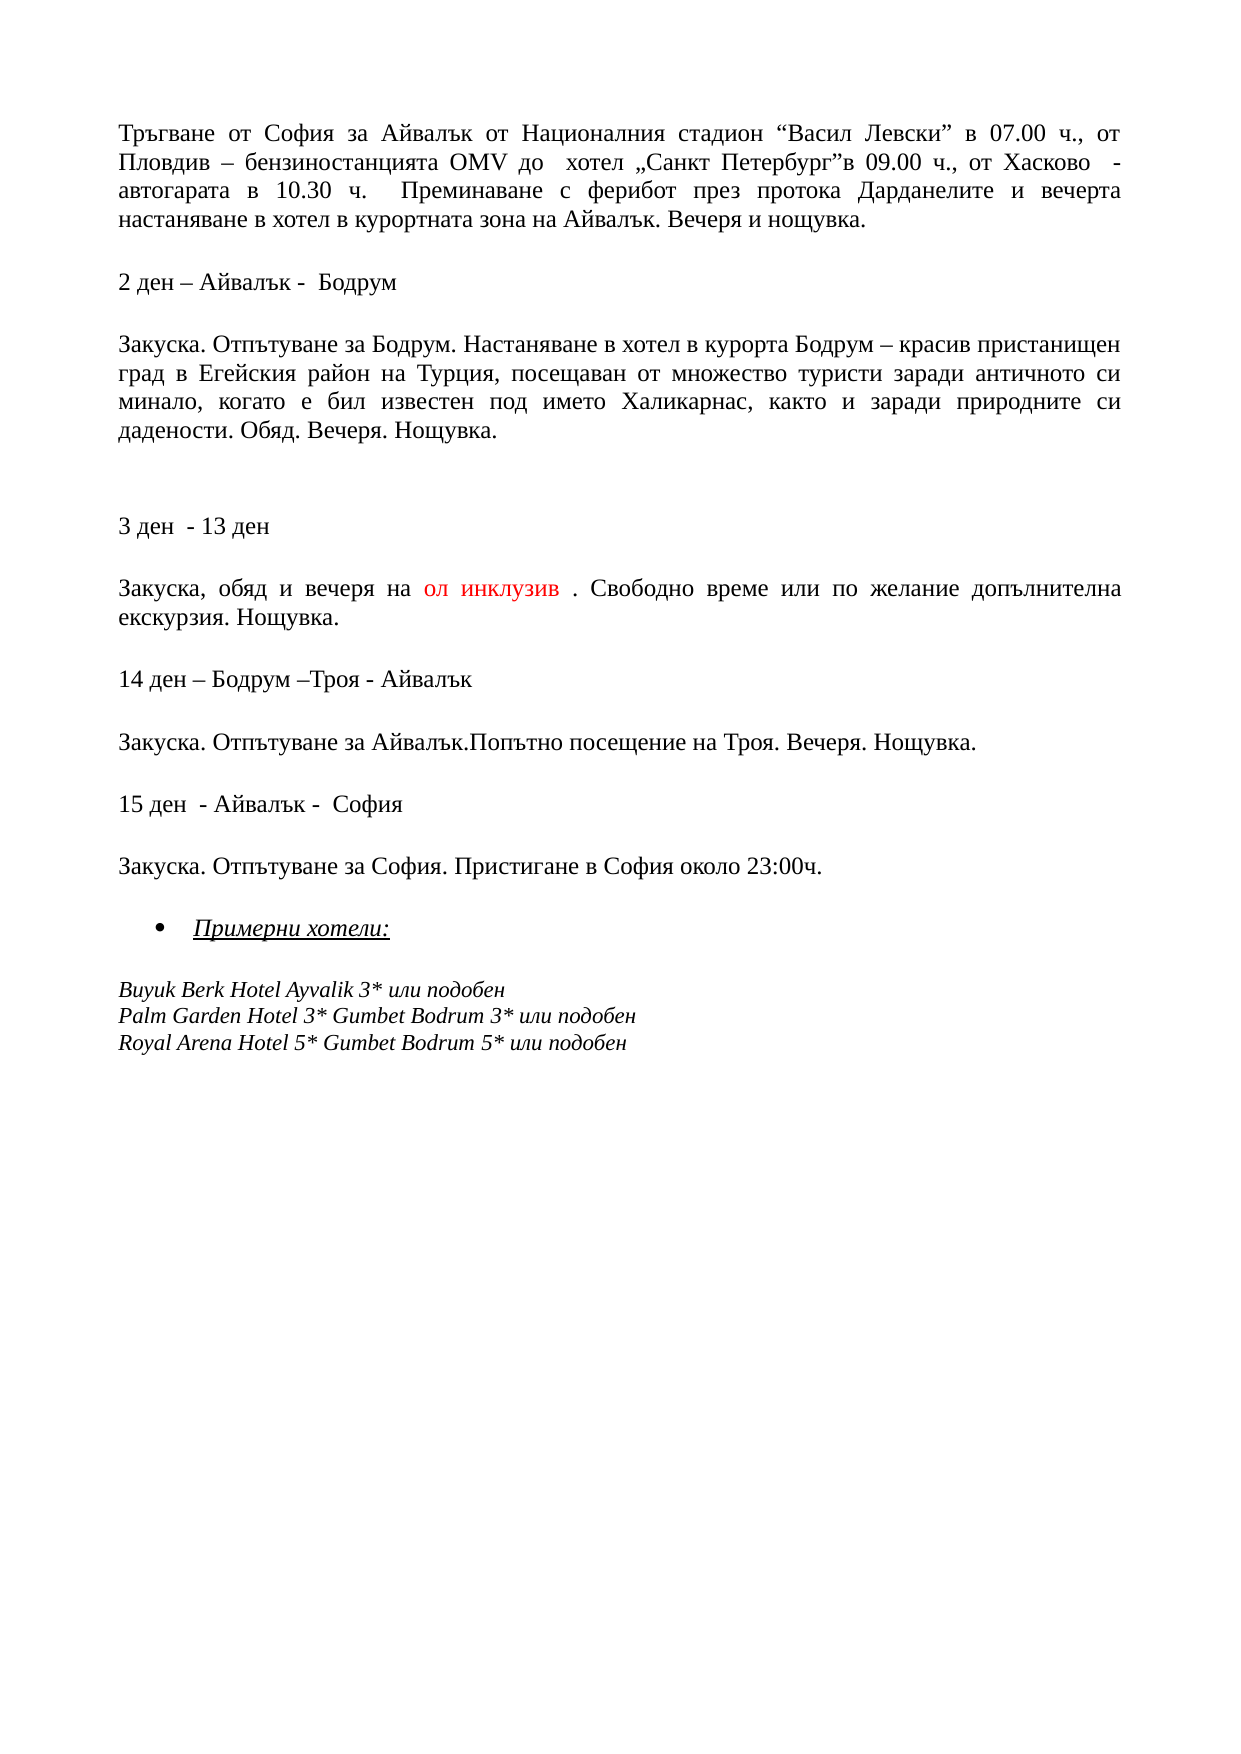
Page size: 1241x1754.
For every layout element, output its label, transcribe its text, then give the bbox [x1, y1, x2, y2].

text Тръгване от София за Айвалък от Националния стадион “Васил Левски” в 07.00 ч., от Пловдив – бензиностанцията OMV до хотел „Санкт Петербург”в 09.00 ч., от Хасково - автогарата в 10.30 ч. Преминаване с ферибот през протока Дарданелите и вечерта настаняване в хотел в курортната зона на Айвалък. Вечеря и нощувка. [118, 118, 1122, 233]
text Закуска. Отпътуване за Айвалък.Попътно посещение на Троя. Вечеря. Нощувка. [118, 727, 1122, 755]
text 3 ден - 13 ден [118, 511, 1122, 540]
text Закуска. Отпътуване за София. Пристигане в София около 23:00ч. [118, 851, 1122, 880]
text Palm Garden Hotel 3* Gumbet Bodrum 3* или подобен [118, 1002, 1122, 1028]
text 15 ден - Айвалък - София [118, 789, 1122, 818]
text 14 ден – Бодрум –Троя - Айвалък [118, 664, 1122, 693]
text Закуска, обяд и вечеря на ол инклузив . Свободно време или по желание допълнителна екскурзия. Нощувка. [118, 573, 1122, 631]
text Royal Arena Hotel 5* Gumbet Bodrum 5* или подобен [118, 1028, 1122, 1055]
text 2 ден – Айвалък - Бодрум [118, 267, 1122, 295]
text Закуска. Отпътуване за Бодрум. Настаняване в хотел в курорта Бодрум – красив пристанищен град в Егейския район на Турция, посещаван от множество туристи заради античното си минало, когато е бил известен под името Халикарнас, както и заради природните си дадености. Обяд. Вечеря. Нощувка. [118, 329, 1122, 444]
text Buyuk Berk Hotel Ayvalik 3* или подобен [118, 976, 1122, 1002]
list Примерни хотели: [156, 913, 1122, 942]
